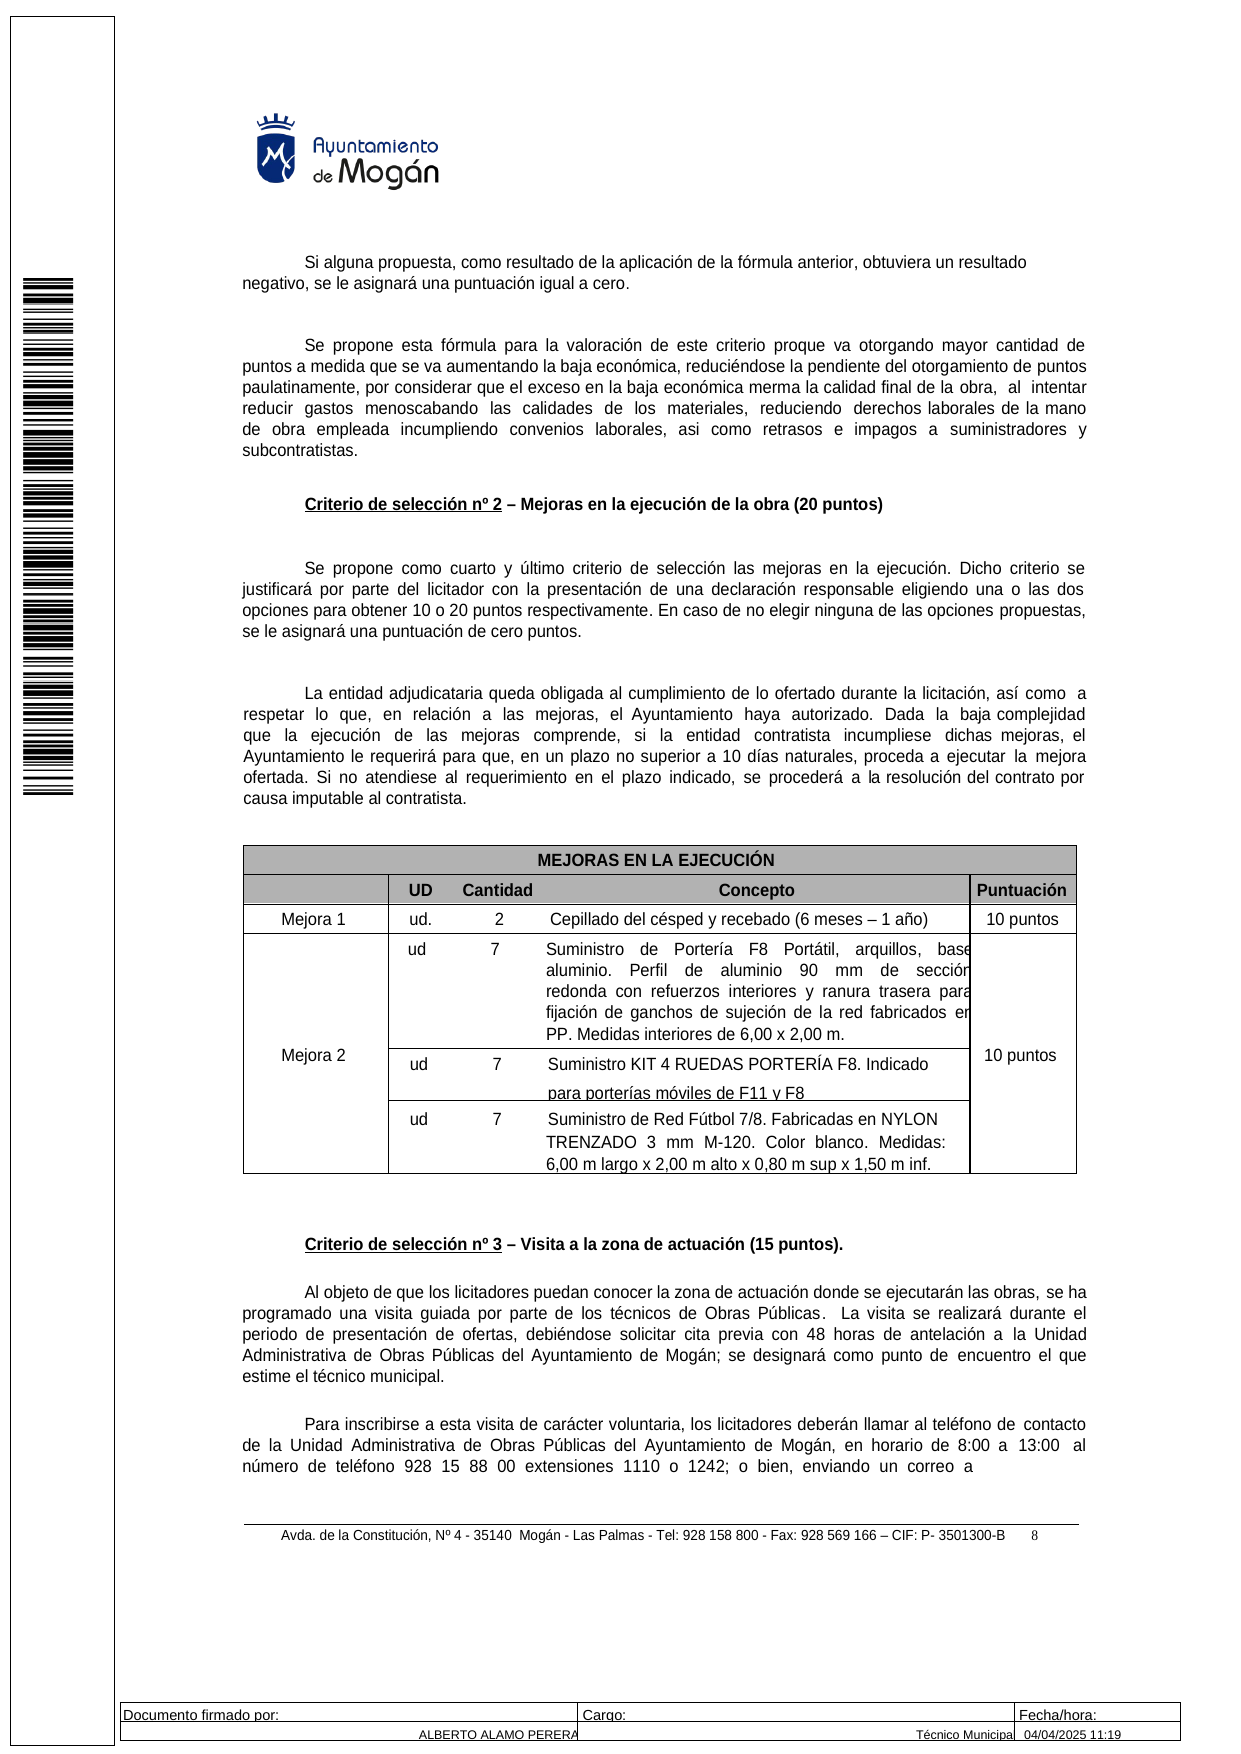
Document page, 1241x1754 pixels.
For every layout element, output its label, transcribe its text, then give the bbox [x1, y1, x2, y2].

table_header Documento firmado por: [121, 1703, 577, 1721]
text Si alguna propuesta, como resultado de la aplicación de la fórmula anterior, obtuviera un resultado negativo, se le asignará una puntuación igual a cero. [242, 251, 1086, 293]
text Para inscribirse a esta visita de carácter voluntaria, los licitadores deberán llamar al teléfono de contacto de la Unidad Administrativa de Obras Públicas del Ayuntamiento de Mogán, en horario de 8:00 a 13:00 al número de teléfono 928 15 88 00 extensiones 1110 o 1242; o bien, enviando un correo a [242, 1413, 1086, 1477]
table_cell [389, 905, 400, 933]
table_cell [389, 1049, 400, 1100]
picture [21, 276, 75, 798]
table_header MEJORAS EN LA EJECUCIÓN [400, 846, 970, 874]
table_cell Técnico Municipal [578, 1722, 1014, 1740]
table_header [388, 846, 400, 874]
table_cell ud 7 Suministro de Red Fútbol 7/8. Fabricadas en NYLON TRENZADO 3 mm M-120. Color blanco. Medidas: 6,00 m largo x 2,00 m alto x 0,80 m sup x 1,50 m inf. [400, 1101, 969, 1172]
picture [245, 96, 452, 205]
table_header [970, 846, 1076, 874]
table_cell ud 7 Suministro KIT 4 RUEDAS PORTERÍA F8. Indicado para porterías móviles de F11 y F8 [400, 1049, 969, 1100]
text Criterio de selección nº 3 – Visita a la zona de actuación (15 puntos). [304, 1234, 1188, 1254]
table_cell ALBERTO ALAMO PERERA [121, 1722, 577, 1740]
table_cell [389, 1101, 400, 1172]
table_cell [389, 934, 400, 1047]
text Al objeto de que los licitadores puedan conocer la zona de actuación donde se ejecutarán las obras, se ha programado una visita guiada por parte de los técnicos de Obras Públicas. La visita se realizará durante el periodo de presentación de ofertas, debiéndose solicitar cita previa con 48 horas de antelación a la Unidad Administrativa de Obras Públicas del Ayuntamiento de Mogán; se designará como punto de encuentro el que estime el técnico municipal. [242, 1281, 1087, 1387]
table_cell ud. 2 Cepillado del césped y recebado (6 meses – 1 año) [400, 905, 969, 933]
table_header [244, 846, 388, 874]
table_cell 04/04/2025 11:19 [1015, 1722, 1180, 1740]
table_header Fecha/hora: [1015, 1703, 1180, 1721]
table_cell Mejora 1 [244, 905, 388, 933]
table_cell ud 7 Suministro de Portería F8 Portátil, arquillos, base aluminio. Perfil de aluminio 90 mm de sección redonda con refuerzos interiores y ranura trasera para fijación de ganchos de sujeción de la red fabricados en PP. Medidas interiores de 6,00 x 2,00 m. [400, 934, 969, 1047]
table_header Cargo: [578, 1703, 1014, 1721]
table_cell Puntuación [971, 875, 1076, 903]
table_cell Mejora 2 [244, 934, 388, 1172]
text La entidad adjudicataria queda obligada al cumplimiento de lo ofertado durante la licitación, así como a respetar lo que, en relación a las mejoras, el Ayuntamiento haya autorizado. Dada la baja complejidad que la ejecución de las mejoras comprende, si la entidad contratista incumpliese dichas mejoras, el Ayuntamiento le requerirá para que, en un plazo no superior a 10 días naturales, proceda a ejecutar la mejora ofertada. Si no atendiese al requerimiento en el plazo indicado, se procederá a la resolución del contrato por causa imputable al contratista. [243, 683, 1086, 809]
text Se propone esta fórmula para la valoración de este criterio proque va otorgando mayor cantidad de puntos a medida que se va aumentando la baja económica, reduciéndose la pendiente del otorgamiento de puntos paulatinamente, por considerar que el exceso en la baja económica merma la calidad final de la obra, al intentar reducir gastos menoscabando las calidades de los materiales, reduciendo derechos laborales de la mano de obra empleada incumpliendo convenios laborales, asi como retrasos e impagos a suministradores y subcontratistas. [242, 334, 1087, 461]
table_cell 10 puntos [971, 934, 1076, 1172]
table_cell 10 puntos [971, 905, 1076, 933]
text Avda. de la Constitución, Nº 4 - 35140 Mogán - Las Palmas - Tel: 928 158 800 - Fax: 928 569 166 – CIF: P- 3501300-B 8 [281, 1527, 1188, 1543]
table_cell [389, 875, 400, 903]
table_cell UD Cantidad Concepto [400, 875, 969, 903]
table_cell [244, 875, 388, 903]
text Se propone como cuarto y último criterio de selección las mejoras en la ejecución. Dicho criterio se justificará por parte del licitador con la presentación de una declaración responsable eligiendo una o las dos opciones para obtener 10 o 20 puntos respectivamente. En caso de no elegir ninguna de las opciones propuestas, se le asignará una puntuación de cero puntos. [242, 557, 1086, 642]
text Criterio de selección nº 2 – Mejoras en la ejecución de la obra (20 puntos) [304, 494, 1188, 514]
